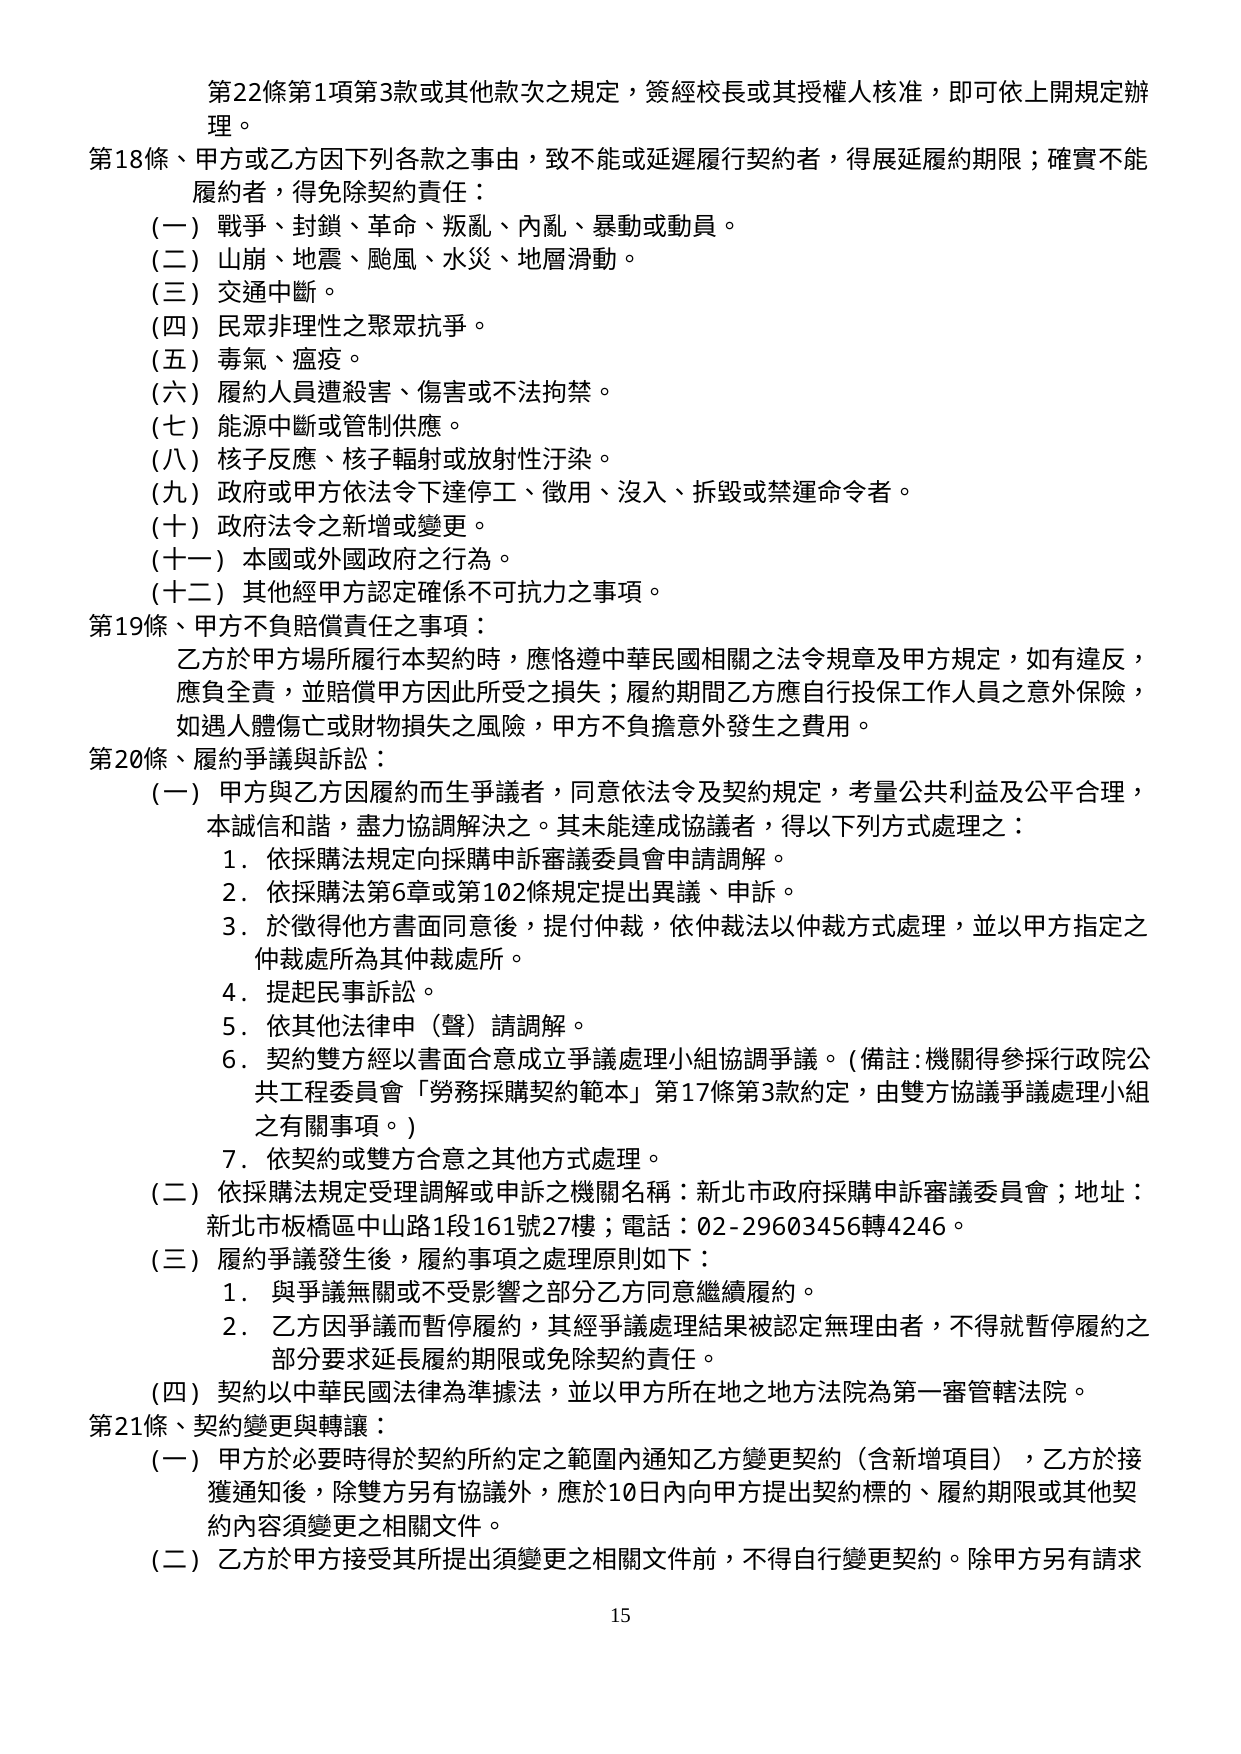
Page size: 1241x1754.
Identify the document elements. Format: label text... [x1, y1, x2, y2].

list 政府法令之新增或變更。 [148, 508, 1152, 542]
list 戰爭、封鎖、革命、叛亂、內亂、暴動或動員。 [148, 208, 1152, 242]
list 契約以中華民國法律為準據法，並以甲方所在地之地方法院為第一審管轄法院。 [148, 1375, 1152, 1408]
subtitle 第19條、甲方不負賠償責任之事項： [89, 608, 1152, 642]
list 第22條第1項第3款或其他款次之規定，簽經校長或其授權人核准，即可依上開規定辦理。 [148, 75, 1152, 142]
list 民眾非理性之聚眾抗爭。 [148, 308, 1152, 342]
list 與爭議無關或不受影響之部分乙方同意繼續履約。 [222, 1275, 1152, 1308]
list 能源中斷或管制供應。 [148, 408, 1152, 442]
list 依其他法律申（聲）請調解。 [221, 1008, 1152, 1042]
list 甲方與乙方因履約而生爭議者，同意依法令及契約規定，考量公共利益及公平合理，本誠信和諧，盡力協調解決之。其未能達成協議者，得以下列方式處理之： [148, 775, 1152, 842]
list 契約雙方經以書面合意成立爭議處理小組協調爭議。(備註:機關得參採行政院公共工程委員會「勞務採購契約範本」第17條第3款約定，由雙方協議爭議處理小組之有關事項。) [221, 1042, 1152, 1142]
list 毒氣、瘟疫。 [148, 342, 1152, 375]
list 於徵得他方書面同意後，提付仲裁，依仲裁法以仲裁方式處理，並以甲方指定之仲裁處所為其仲裁處所。 [221, 908, 1152, 975]
list 履約爭議發生後，履約事項之處理原則如下： [147, 1242, 1152, 1275]
list 依契約或雙方合意之其他方式處理。 [221, 1142, 1152, 1175]
list 甲方於必要時得於契約所約定之範圍內通知乙方變更契約（含新增項目），乙方於接獲通知後，除雙方另有協議外，應於10日內向甲方提出契約標的、履約期限或其他契約內容須變更之相關文件。 [148, 1442, 1152, 1542]
list 核子反應、核子輻射或放射性汙染。 [148, 442, 1152, 475]
list 依採購法規定向採購申訴審議委員會申請調解。 [222, 842, 1152, 875]
list 履約人員遭殺害、傷害或不法拘禁。 [148, 375, 1152, 408]
list 山崩、地震、颱風、水災、地層滑動。 [148, 242, 1152, 275]
list 交通中斷。 [148, 275, 1152, 308]
subtitle 第20條、履約爭議與訴訟： [89, 742, 1152, 775]
list 其他經甲方認定確係不可抗力之事項。 [148, 575, 1152, 608]
list 乙方於甲方接受其所提出須變更之相關文件前，不得自行變更契約。除甲方另有請求 [148, 1542, 1152, 1575]
list 政府或甲方依法令下達停工、徵用、沒入、拆毀或禁運命令者。 [148, 475, 1152, 508]
list 本國或外國政府之行為。 [148, 542, 1152, 575]
list 依採購法規定受理調解或申訴之機關名稱：新北市政府採購申訴審議委員會；地址：新北市板橋區中山路1段161號27樓；電話：02-29603456轉4246。 [147, 1175, 1152, 1242]
text 乙方於甲方場所履行本契約時，應恪遵中華民國相關之法令規章及甲方規定，如有違反，應負全責，並賠償甲方因此所受之損失；履約期間乙方應自行投保工作人員之意外保險，如遇人體傷亡或財物損失之風險，甲方不負擔意外發生之費用。 [176, 642, 1152, 742]
list 依採購法第6章或第102條規定提出異議、申訴。 [221, 875, 1152, 908]
text 第18條、甲方或乙方因下列各款之事由，致不能或延遲履行契約者，得展延履約期限；確實不能履約者，得免除契約責任： [89, 142, 1152, 208]
list 提起民事訴訟。 [221, 975, 1152, 1008]
list 乙方因爭議而暫停履約，其經爭議處理結果被認定無理由者，不得就暫停履約之部分要求延長履約期限或免除契約責任。 [222, 1308, 1152, 1375]
text 第21條、契約變更與轉讓： [89, 1408, 1152, 1442]
